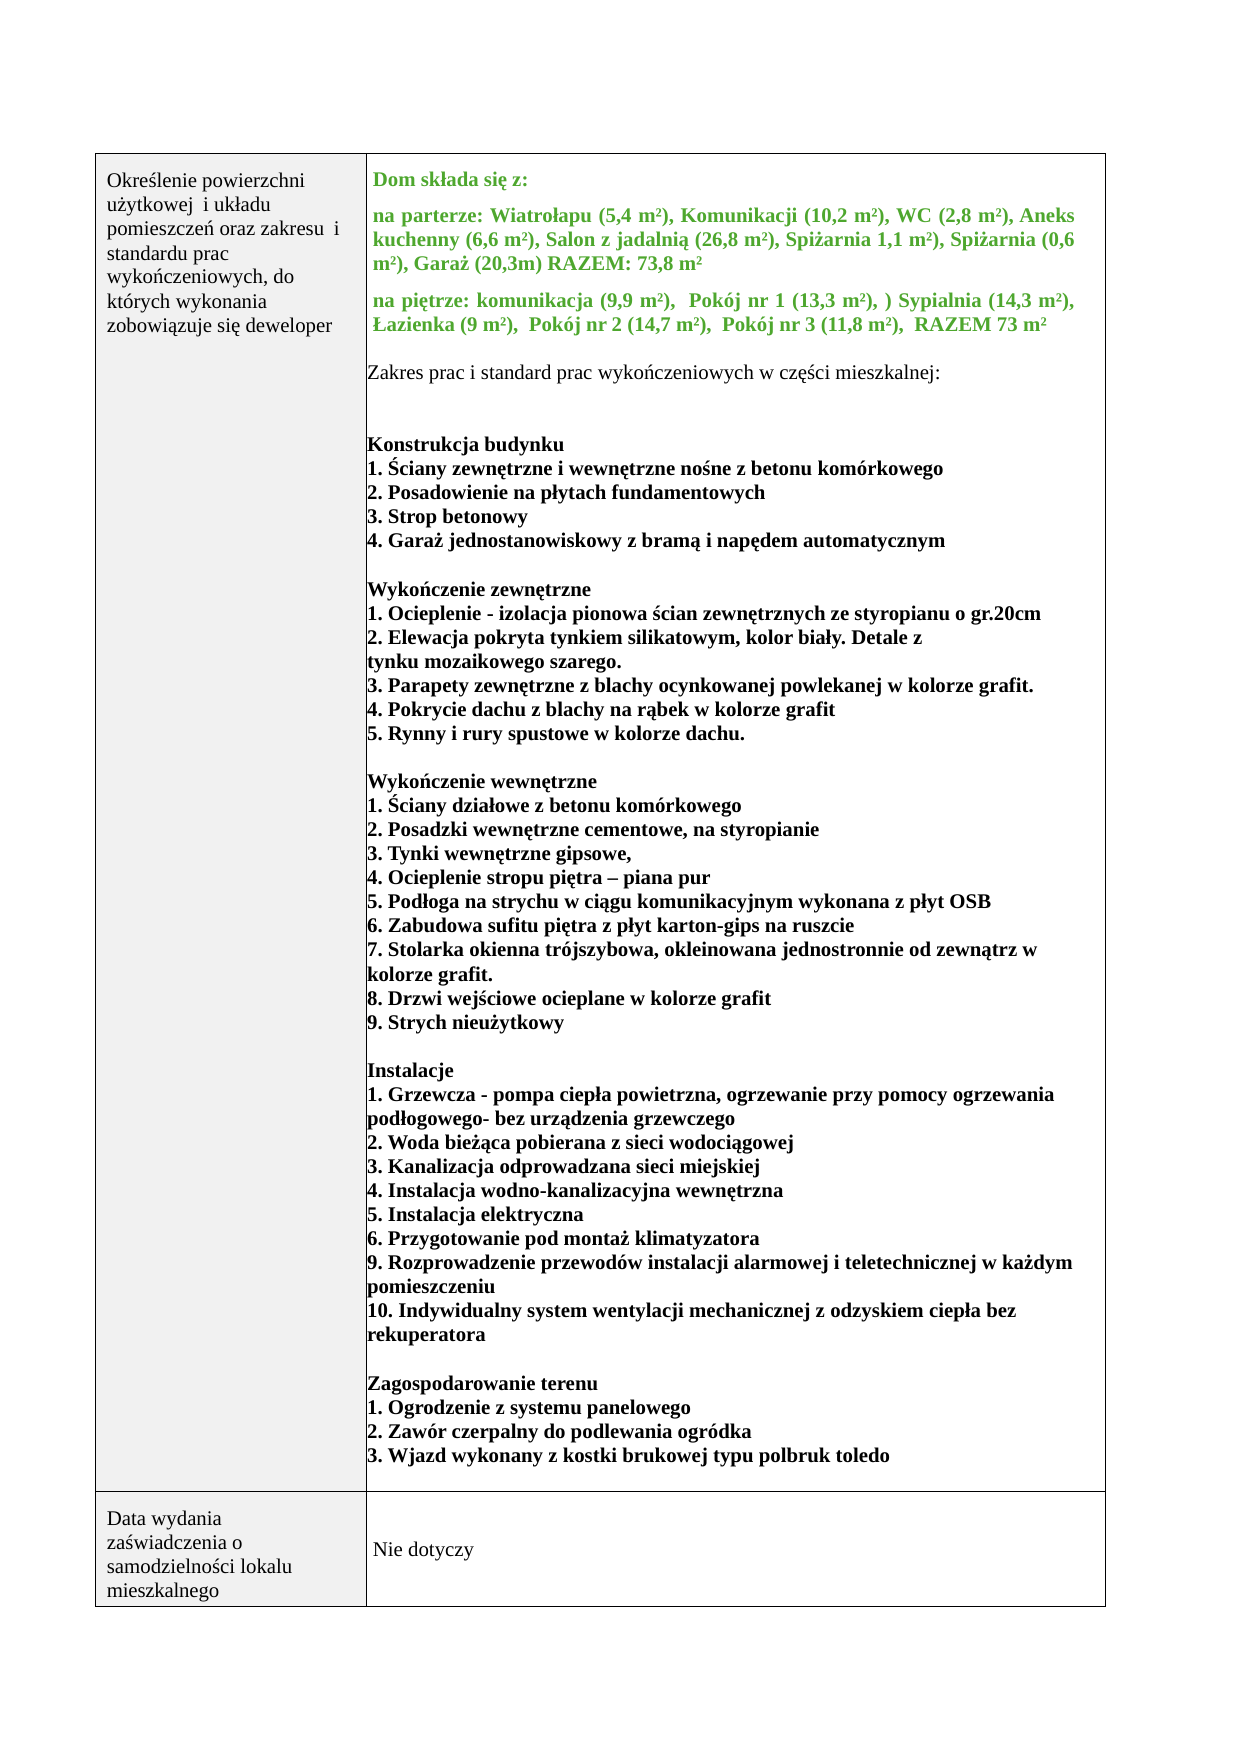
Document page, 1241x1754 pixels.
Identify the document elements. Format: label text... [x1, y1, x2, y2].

table_cell Data wydania zaświadczenia o samodzielności lokalu mieszkalnego [96, 1492, 366, 1606]
table_cell Nie dotyczy [367, 1492, 1105, 1606]
table_header Określenie powierzchni użytkowej i układu pomieszczeń oraz zakresu i standardu prac wykończeniowych, do których wykonania zobowiązuje się deweloper [96, 154, 366, 1491]
table_header Dom składa się z: na parterze: Wiatrołapu (5,4 m²), Komunikacji (10,2 m²), WC (2,8 m²), Aneks kuchenny (6,6 m²), Salon z jadalnią (26,8 m²), Spiżarnia 1,1 m²), Spiżarnia (0,6 m²), Garaż (20,3m) RAZEM: 73,8 m² na piętrze: komunikacja (9,9 m²), Pokój nr 1 (13,3 m²), ) Sypialnia (14,3 m²), Łazienka (9 m²), Pokój nr 2 (14,7 m²), Pokój nr 3 (11,8 m²), RAZEM 73 m² Zakres prac i standard prac wykończeniowych w części mieszkalnej: Konstrukcja budynku 1. Ściany zewnętrzne i wewnętrzne nośne z betonu komórkowego 2. Posadowienie na płytach fundamentowych 3. Strop betonowy 4. Garaż jednostanowiskowy z bramą i napędem automatycznym Wykończenie zewnętrzne 1. Ocieplenie - izolacja pionowa ścian zewnętrznych ze styropianu o gr.20cm 2. Elewacja pokryta tynkiem silikatowym, kolor biały. Detale z tynku mozaikowego szarego. 3. Parapety zewnętrzne z blachy ocynkowanej powlekanej w kolorze grafit. 4. Pokrycie dachu z blachy na rąbek w kolorze grafit 5. Rynny i rury spustowe w kolorze dachu. Wykończenie wewnętrzne 1. Ściany działowe z betonu komórkowego 2. Posadzki wewnętrzne cementowe, na styropianie 3. Tynki wewnętrzne gipsowe, 4. Ocieplenie stropu piętra – piana pur 5. Podłoga na strychu w ciągu komunikacyjnym wykonana z płyt OSB 6. Zabudowa sufitu piętra z płyt karton-gips na ruszcie 7. Stolarka okienna trójszybowa, okleinowana jednostronnie od zewnątrz w kolorze grafit. 8. Drzwi wejściowe ocieplane w kolorze grafit 9. Strych nieużytkowy Instalacje 1. Grzewcza - pompa ciepła powietrzna, ogrzewanie przy pomocy ogrzewania podłogowego- bez urządzenia grzewczego 2. Woda bieżąca pobierana z sieci wodociągowej 3. Kanalizacja odprowadzana sieci miejskiej 4. Instalacja wodno-kanalizacyjna wewnętrzna 5. Instalacja elektryczna 6. Przygotowanie pod montaż klimatyzatora 9. Rozprowadzenie przewodów instalacji alarmowej i teletechnicznej w każdym pomieszczeniu 10. Indywidualny system wentylacji mechanicznej z odzyskiem ciepła bez rekuperatora Zagospodarowanie terenu 1. Ogrodzenie z systemu panelowego 2. Zawór czerpalny do podlewania ogródka 3. Wjazd wykonany z kostki brukowej typu polbruk toledo [367, 154, 1105, 1491]
